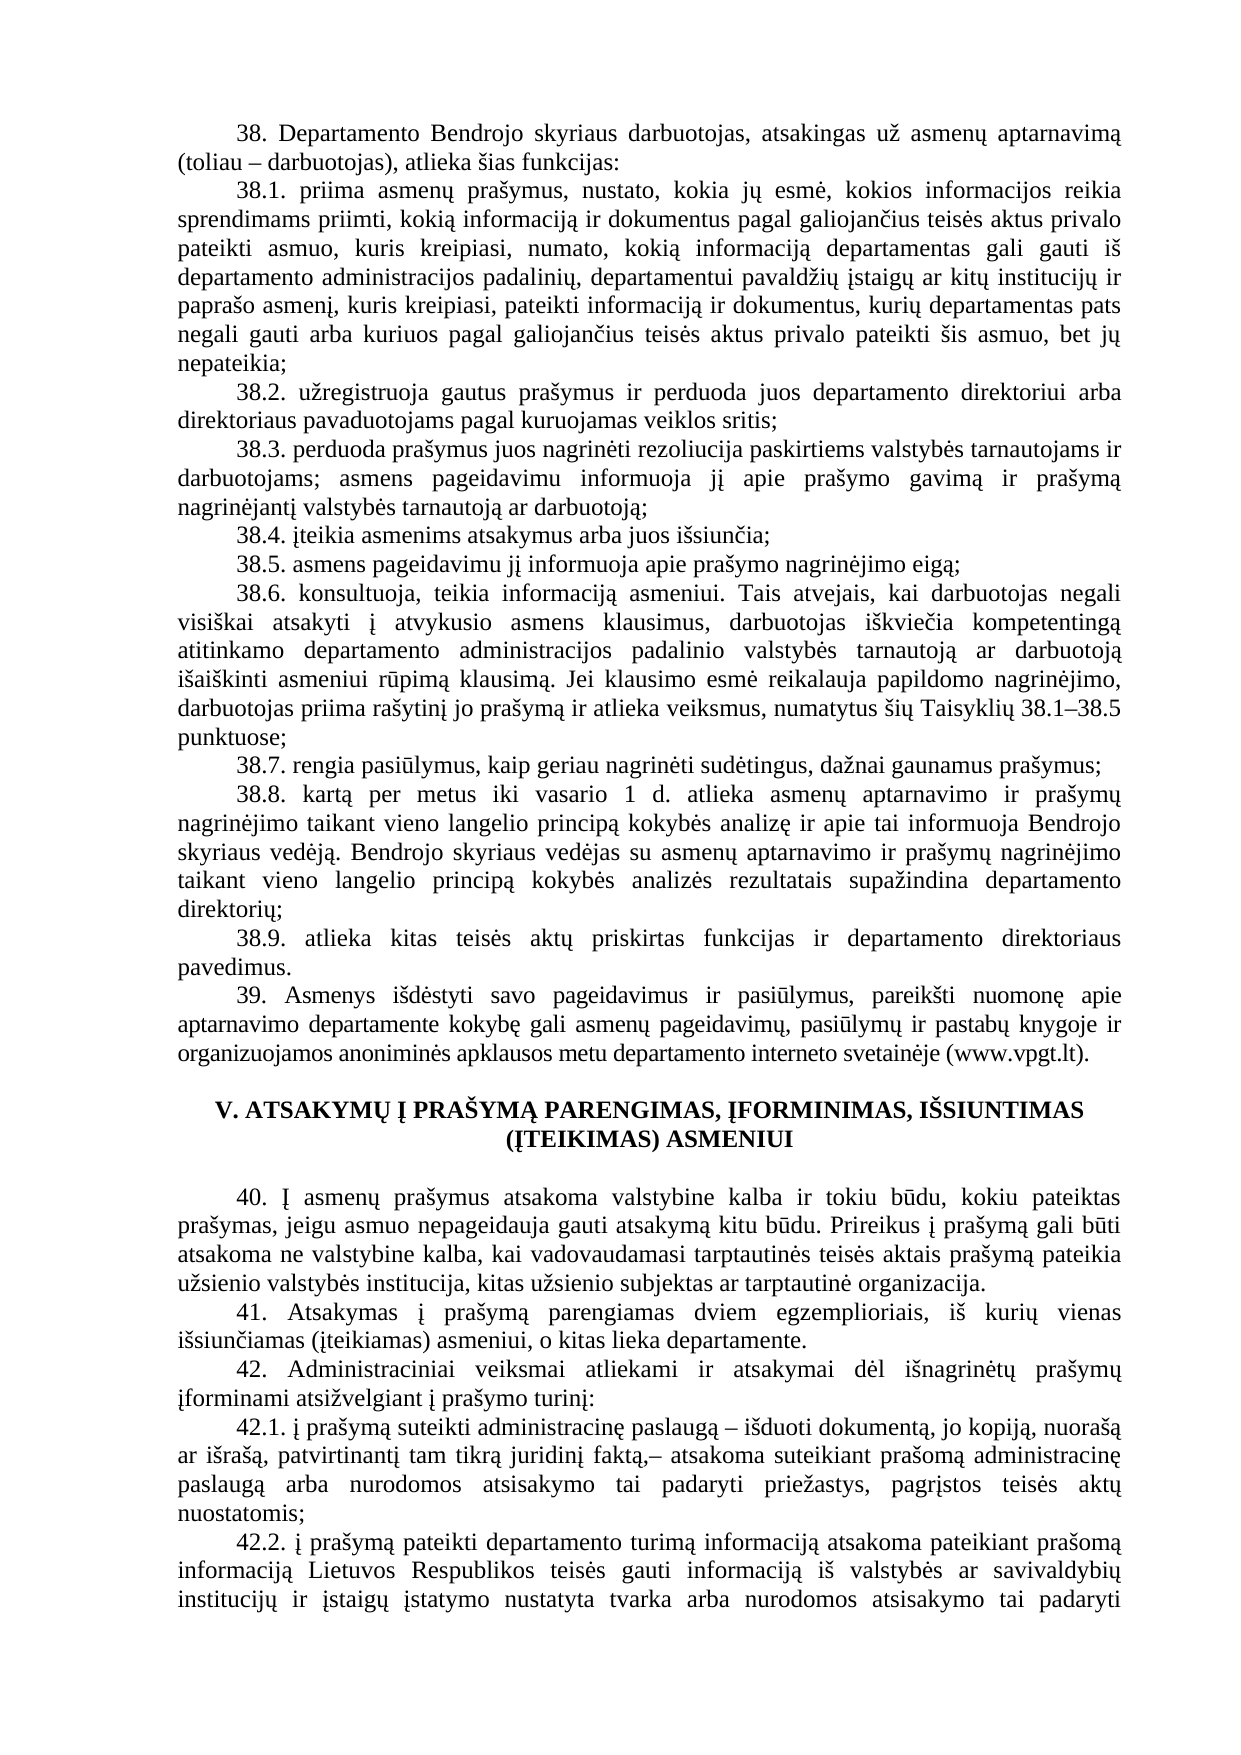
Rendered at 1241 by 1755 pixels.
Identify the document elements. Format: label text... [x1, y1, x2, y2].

text 38.7. rengia pasiūlymus, kaip geriau nagrinėti sudėtingus, dažnai gaunamus prašymus; [177, 751, 1122, 779]
text 38.6. konsultuoja, teikia informaciją asmeniui. Tais atvejais, kai darbuotojas negali visiškai atsakyti į atvykusio asmens klausimus, darbuotojas iškviečia kompetentingą atitinkamo departamento administracijos padalinio valstybės tarnautoją ar darbuotoją išaiškinti asmeniui rūpimą klausimą. Jei klausimo esmė reikalauja papildomo nagrinėjimo, darbuotojas priima rašytinį jo prašymą ir atlieka veiksmus, numatytus šių Taisyklių 38.1–38.5 punktuose; [177, 578, 1122, 751]
text 38.8. kartą per metus iki vasario 1 d. atlieka asmenų aptarnavimo ir prašymų nagrinėjimo taikant vieno langelio principą kokybės analizę ir apie tai informuoja Bendrojo skyriaus vedėją. Bendrojo skyriaus vedėjas su asmenų aptarnavimo ir prašymų nagrinėjimo taikant vieno langelio principą kokybės analizės rezultatais supažindina departamento direktorių; [177, 779, 1122, 923]
text 38.1. priima asmenų prašymus, nustato, kokia jų esmė, kokios informacijos reikia sprendimams priimti, kokią informaciją ir dokumentus pagal galiojančius teisės aktus privalo pateikti asmuo, kuris kreipiasi, numato, kokią informaciją departamentas gali gauti iš departamento administracijos padalinių, departamentui pavaldžių įstaigų ar kitų institucijų ir paprašo asmenį, kuris kreipiasi, pateikti informaciją ir dokumentus, kurių departamentas pats negali gauti arba kuriuos pagal galiojančius teisės aktus privalo pateikti šis asmuo, bet jų nepateikia; [177, 176, 1122, 377]
text 42.1. į prašymą suteikti administracinę paslaugą – išduoti dokumentą, jo kopiją, nuorašą ar išrašą, patvirtinantį tam tikrą juridinį faktą,– atsakoma suteikiant prašomą administracinę paslaugą arba nurodomos atsisakymo tai padaryti priežastys, pagrįstos teisės aktų nuostatomis; [177, 1412, 1122, 1527]
text 42.2. į prašymą pateikti departamento turimą informaciją atsakoma pateikiant prašomą informaciją Lietuvos Respublikos teisės gauti informaciją iš valstybės ar savivaldybių institucijų ir įstaigų įstatymo nustatyta tvarka arba nurodomos atsisakymo tai padaryti [177, 1527, 1122, 1613]
text 38.9. atlieka kitas teisės aktų priskirtas funkcijas ir departamento direktoriaus pavedimus. [177, 923, 1122, 981]
text 39. Asmenys išdėstyti savo pageidavimus ir pasiūlymus, pareikšti nuomonę apie aptarnavimo departamente kokybę gali asmenų pageidavimų, pasiūlymų ir pastabų knygoje ir organizuojamos anoniminės apklausos metu departamento interneto svetainėje (www.vpgt.lt). [177, 981, 1122, 1067]
text V. ATSAKYMŲ Į PRAŠYMĄ PARENGIMAS, ĮFORMINIMAS, IŠSIUNTIMAS (ĮTEIKIMAS) ASMENIUI [177, 1096, 1122, 1153]
text 38. Departamento Bendrojo skyriaus darbuotojas, atsakingas už asmenų aptarnavimą (toliau – darbuotojas), atlieka šias funkcijas: [177, 118, 1122, 176]
text 38.4. įteikia asmenims atsakymus arba juos išsiunčia; [177, 521, 1122, 549]
text 41. Atsakymas į prašymą parengiamas dviem egzemplioriais, iš kurių vienas išsiunčiamas (įteikiamas) asmeniui, o kitas lieka departamente. [177, 1297, 1122, 1354]
text 38.3. perduoda prašymus juos nagrinėti rezoliucija paskirtiems valstybės tarnautojams ir darbuotojams; asmens pageidavimu informuoja jį apie prašymo gavimą ir prašymą nagrinėjantį valstybės tarnautoją ar darbuotoją; [177, 434, 1122, 521]
text 42. Administraciniai veiksmai atliekami ir atsakymai dėl išnagrinėtų prašymų įforminami atsižvelgiant į prašymo turinį: [177, 1354, 1122, 1412]
text 38.2. užregistruoja gautus prašymus ir perduoda juos departamento direktoriui arba direktoriaus pavaduotojams pagal kuruojamas veiklos sritis; [177, 377, 1122, 434]
text 38.5. asmens pageidavimu jį informuoja apie prašymo nagrinėjimo eigą; [177, 549, 1122, 578]
text 40. Į asmenų prašymus atsakoma valstybine kalba ir tokiu būdu, kokiu pateiktas prašymas, jeigu asmuo nepageidauja gauti atsakymą kitu būdu. Prireikus į prašymą gali būti atsakoma ne valstybine kalba, kai vadovaudamasi tarptautinės teisės aktais prašymą pateikia užsienio valstybės institucija, kitas užsienio subjektas ar tarptautinė organizacija. [177, 1182, 1122, 1297]
